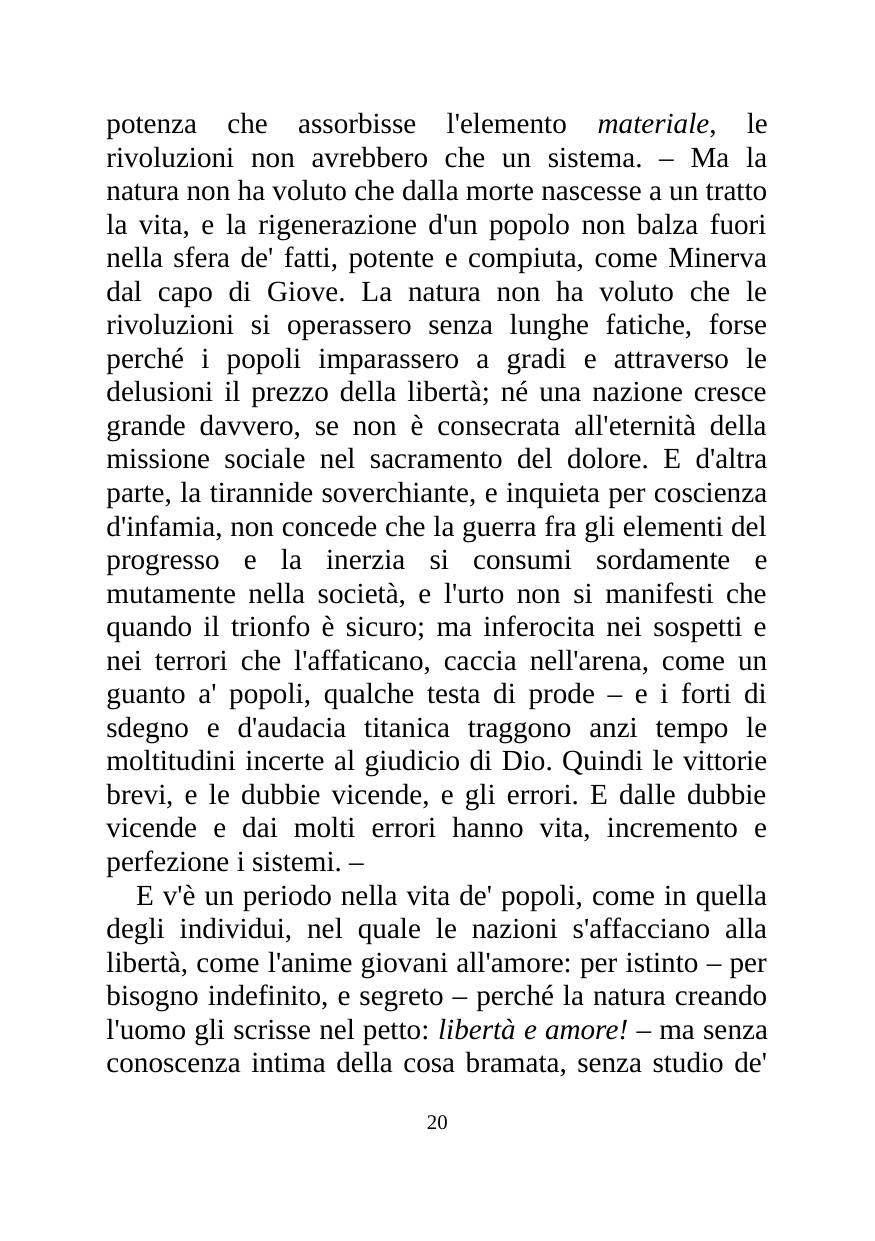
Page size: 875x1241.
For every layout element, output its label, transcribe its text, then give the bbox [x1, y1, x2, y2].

text potenza che assorbisse l'elemento materiale, le rivoluzioni non avrebbero che un sistema. – Ma la natura non ha voluto che dalla morte nascesse a un tratto la vita, e la rigenerazione d'un popolo non balza fuori nella sfera de' fatti, potente e compiuta, come Minerva dal capo di Giove. La natura non ha voluto che le rivoluzioni si operassero senza lunghe fatiche, forse perché i popoli imparassero a gradi e attraverso le delusioni il prezzo della libertà; né una nazione cresce grande davvero, se non è consecrata all'eternità della missione sociale nel sacramento del dolore. E d'altra parte, la tirannide soverchiante, e inquieta per coscienza d'infamia, non concede che la guerra fra gli elementi del progresso e la inerzia si consumi sordamente e mutamente nella società, e l'urto non si manifesti che quando il trionfo è sicuro; ma inferocita nei sospetti e nei terrori che l'affaticano, caccia nell'arena, come un guanto a' popoli, qualche testa di prode – e i forti di sdegno e d'audacia titanica traggono anzi tempo le moltitudini incerte al giudicio di Dio. Quindi le vittorie brevi, e le dubbie vicende, e gli errori. E dalle dubbie vicende e dai molti errori hanno vita, incremento e perfezione i sistemi. – [106, 106, 768, 878]
text E v'è un periodo nella vita de' popoli, come in quella degli individui, nel quale le nazioni s'affacciano alla libertà, come l'anime giovani all'amore: per istinto – per bisogno indefinito, e segreto – perché la natura creando l'uomo gli scrisse nel petto: libertà e amore! – ma senza conoscenza intima della cosa bramata, senza studio de' [106, 878, 768, 1079]
